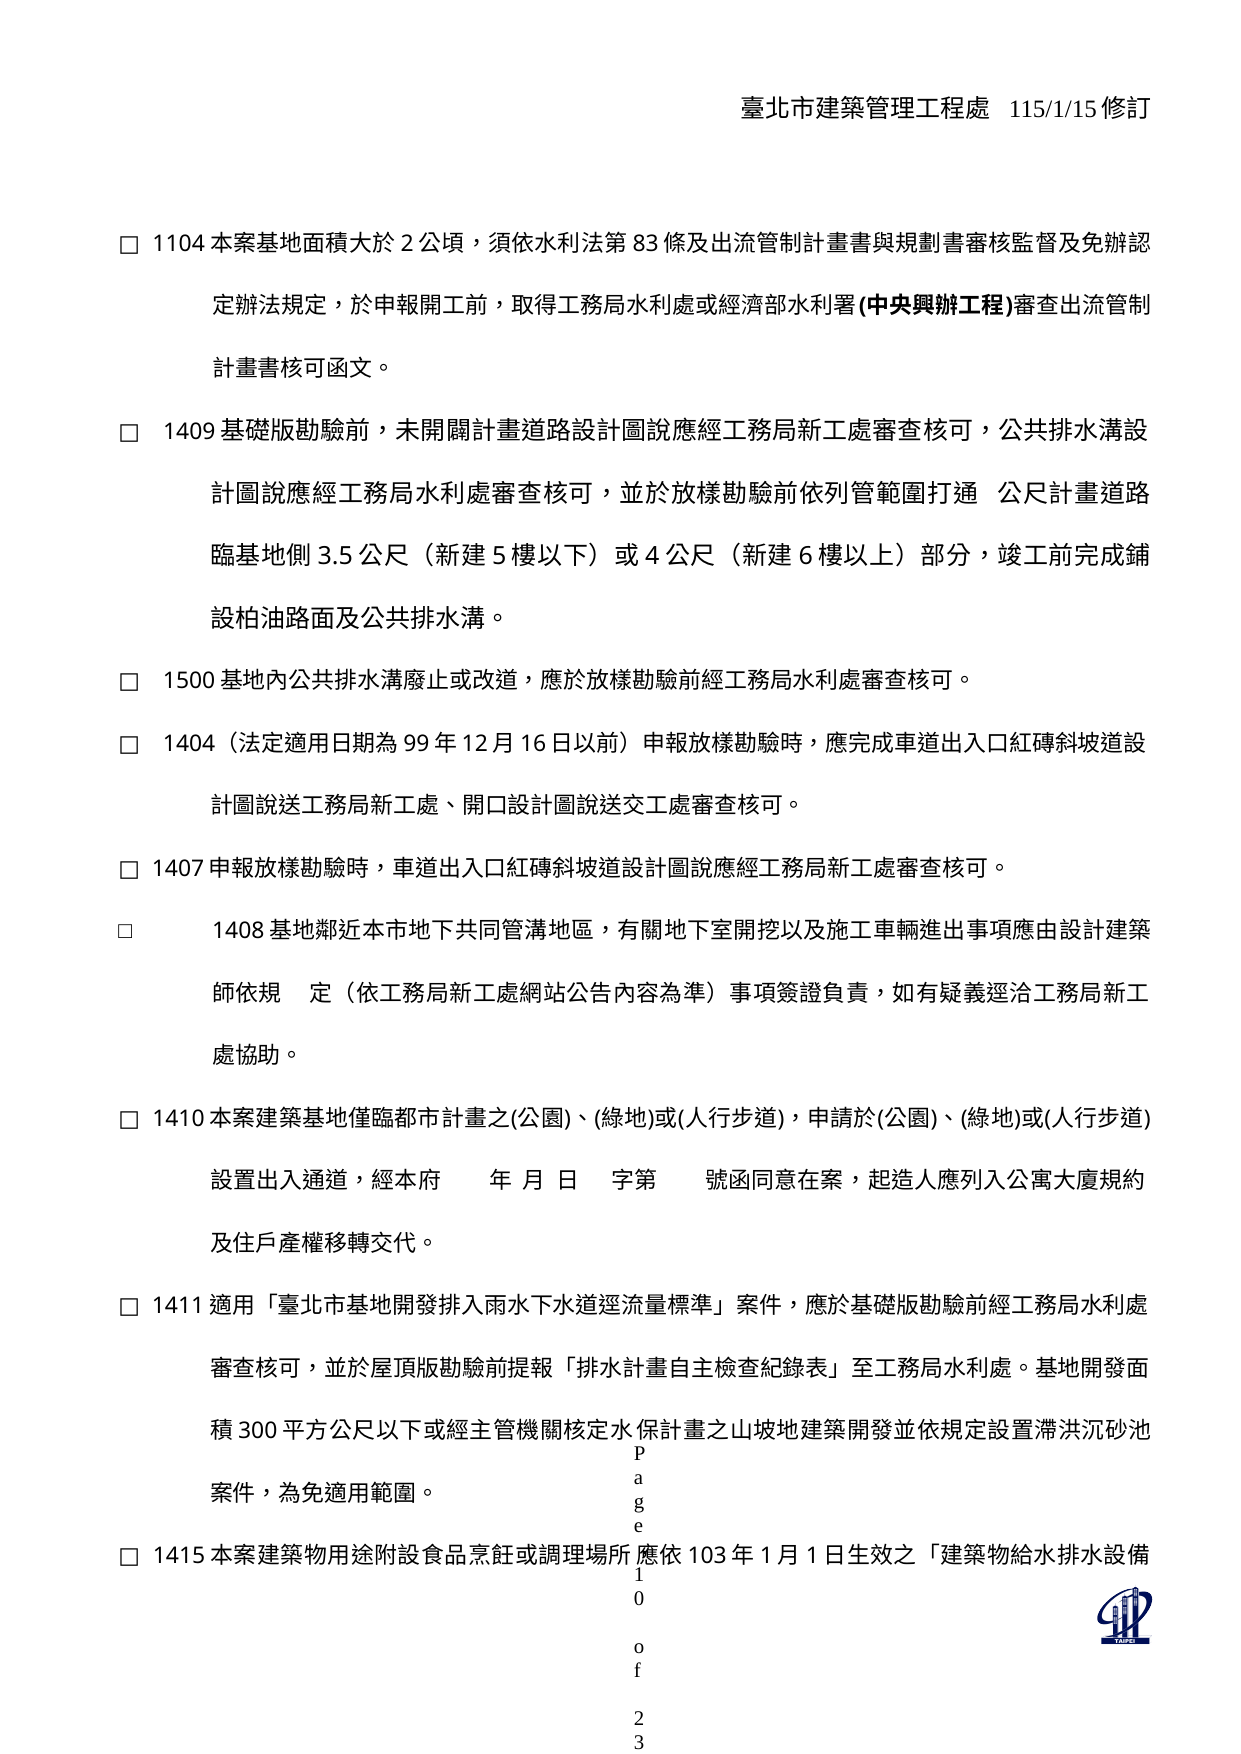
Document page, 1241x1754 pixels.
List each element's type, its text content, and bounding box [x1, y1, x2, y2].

text □ 1415本案建築物用途附設食品烹飪或調理場所，應依103年1月1日生效之「建築物給水排水設備設計技術規範」裝設油脂截流器，竣工前檢同油脂截流器圖說、尺寸量測照片及設置位置等資料送工務局衛工處核備。 [636, 1512, 1152, 1574]
text □ 1104本案基地面積大於2公頃，須依水利法第83條及出流管制計畫書與規劃書審核監督及免辦認定辦法規定，於申報開工前，取得工務局水利處或經濟部水利署(中央興辦工程)審查出流管制計畫書核可函文。 [118, 199, 1152, 387]
text □ 1411適用「臺北市基地開發排入雨水下水道逕流量標準」案件，應於基礎版勘驗前經工務局水利處審查核可，並於屋頂版勘驗前提報「排水計畫自主檢查紀錄表」至工務局水利處。基地開發面積300平方公尺以下或經主管機關核定水保計畫之山坡地建築開發並依規定設置滯洪沉砂池 案件，為免適用範圍。 [118, 1262, 1152, 1512]
text □ 1407申報放樣勘驗時，車道出入口紅磚斜坡道設計圖說應經工務局新工處審查核可。 [118, 824, 1152, 887]
list 1408基地鄰近本市地下共同管溝地區，有關地下室開挖以及施工車輛進出事項應由設計建築師依規 定（依工務局新工處網站公告內容為準）事項簽證負責，如有疑義逕洽工務局新工處協助。 [118, 887, 1152, 1074]
text □ 1500基地內公共排水溝廢止或改道，應於放樣勘驗前經工務局水利處審查核可。 [118, 637, 1152, 699]
text □ 1404（法定適用日期為99年12月16日以前）申報放樣勘驗時，應完成車道出入口紅磚斜坡道設計圖說送工務局新工處、開口設計圖說送交工處審查核可。 [118, 699, 1152, 824]
text □ 1410本案建築基地僅臨都市計畫之(公園)、(綠地)或(人行步道)，申請於(公園)、(綠地)或(人行步道)設置出入通道，經本府 年 月 日 字第 號函同意在案，起造人應列入公寓大廈規約及住戶產權移轉交代。 [118, 1074, 1152, 1262]
text □ 1409基礎版勘驗前，未開闢計畫道路設計圖說應經工務局新工處審查核可，公共排水溝設計圖說應經工務局水利處審查核可，並於放樣勘驗前依列管範圍打通 公尺計畫道路臨基地側3.5公尺（新建5樓以下）或4公尺（新建6樓以上）部分，竣工前完成鋪設柏油路面及公共排水溝。 [118, 387, 1152, 637]
text □ 1415本案建築物用途附設食品烹飪或調理場所，應依103年1月1日生效之「建築物給水排水設備設計技術規範」裝設油脂截流器，竣工前檢同油脂截流器圖說、尺寸量測照片及設置位置等資料送工務局衛工處核備。 [118, 1512, 634, 1574]
